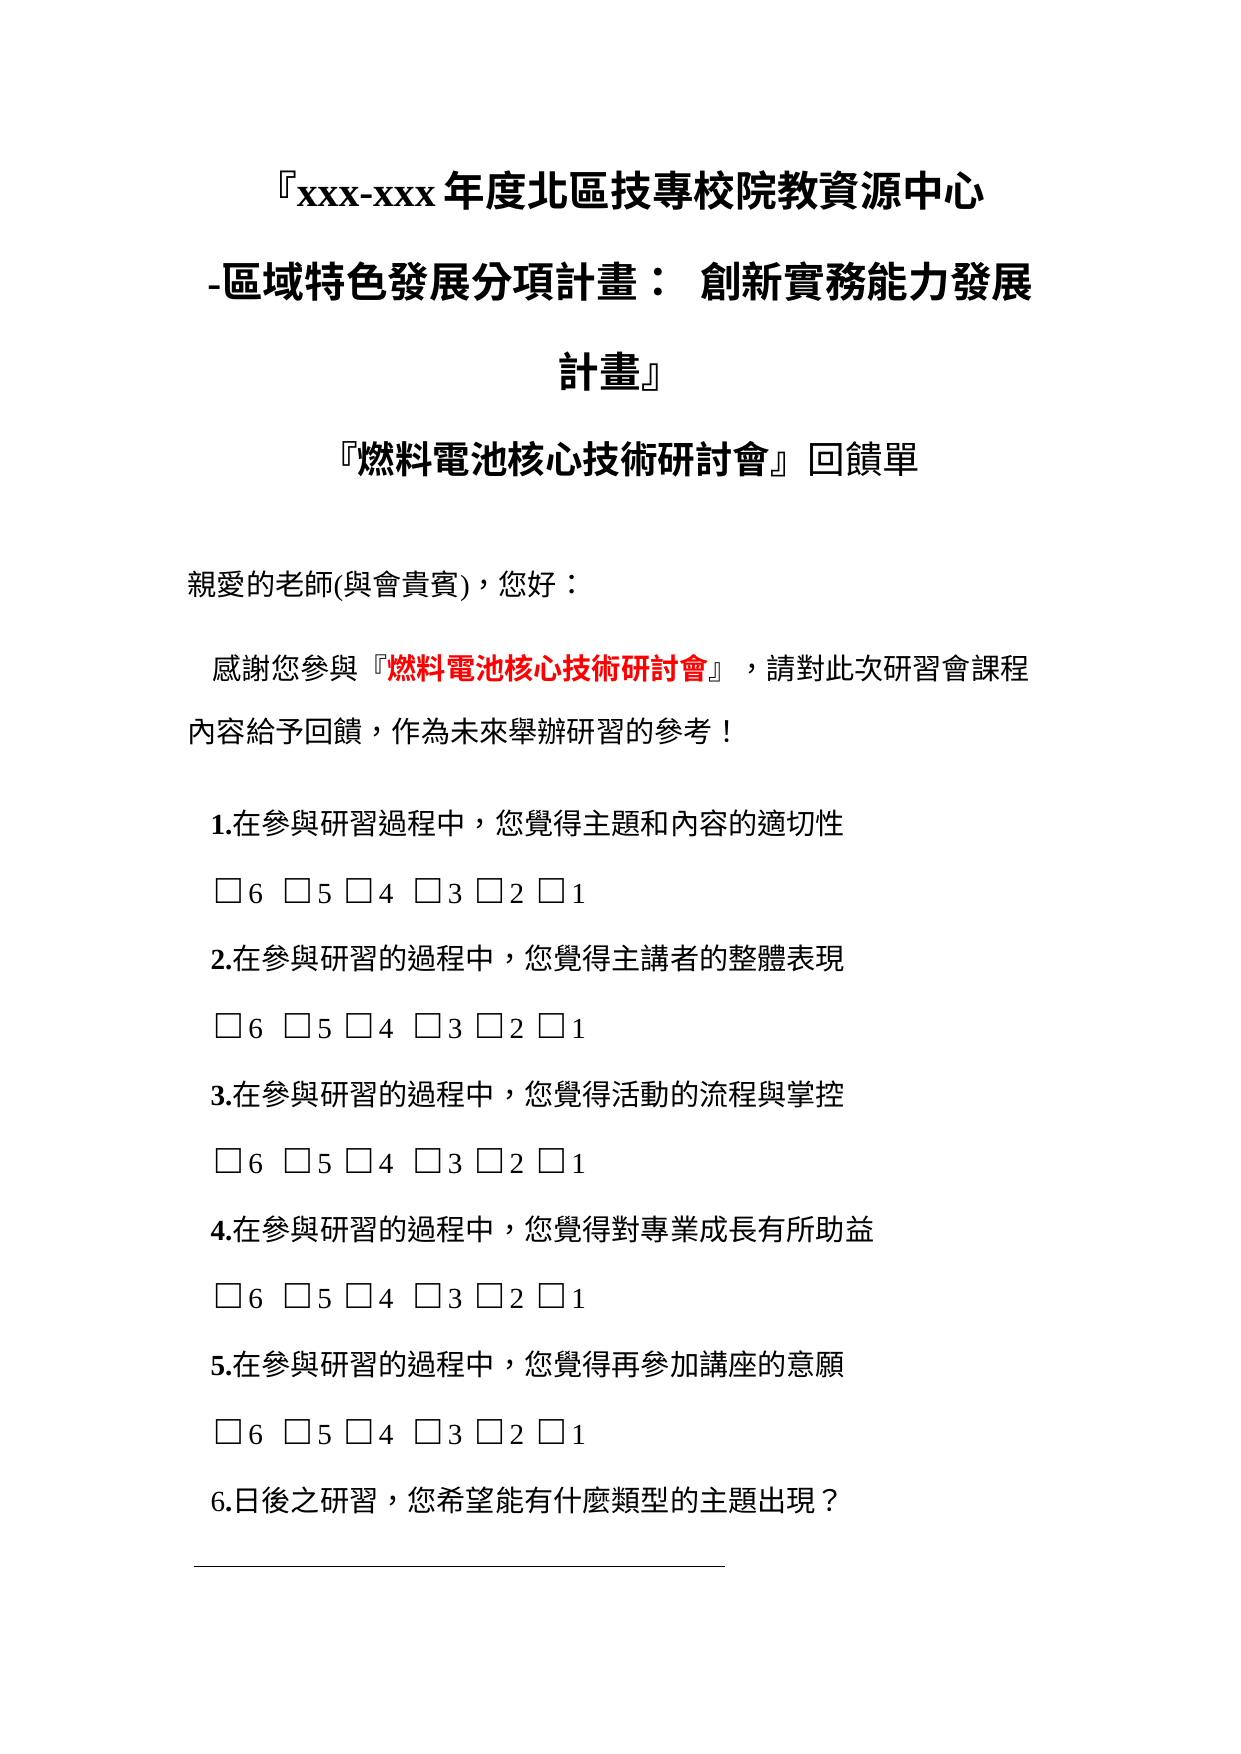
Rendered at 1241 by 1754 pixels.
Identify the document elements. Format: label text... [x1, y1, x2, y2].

text 6.日後之研習，您希望能有什麼類型的主題出現？ [137, 1477, 1053, 1519]
text 『xxx-xxx年度北區技專校院教資源中心 [187, 158, 1053, 218]
text 感謝您參與『燃料電池核心技術研討會』，請對此次研習會課程內容給予回饋，作為未來舉辦研習的參考！ [187, 625, 1053, 750]
text -區域特色發展分項計畫： 創新實務能力發展計畫』 [187, 249, 1053, 399]
text □ 6 □ 5 □ 4 □ 3 □ 2 □ 1 [150, 864, 1053, 912]
text □ 6 □ 5 □ 4 □ 3 □ 2 □ 1 [150, 1270, 1053, 1318]
text 2.在參與研習的過程中，您覺得主講者的整體表現 [137, 936, 1053, 978]
text 『燃料電池核心技術研討會』回饋單 [187, 429, 1053, 484]
text □ 6 □ 5 □ 4 □ 3 □ 2 □ 1 [150, 1405, 1053, 1453]
text 1.在參與研習過程中，您覺得主題和內容的適切性 [137, 801, 1053, 843]
text 3.在參與研習的過程中，您覺得活動的流程與掌控 [137, 1071, 1053, 1113]
text 5.在參與研習的過程中，您覺得再參加講座的意願 [137, 1342, 1053, 1384]
text 4.在參與研習的過程中，您覺得對專業成長有所助益 [137, 1207, 1053, 1249]
text □ 6 □ 5 □ 4 □ 3 □ 2 □ 1 [150, 1135, 1053, 1183]
text 親愛的老師(與會貴賓)，您好： [187, 562, 1053, 604]
text □ 6 □ 5 □ 4 □ 3 □ 2 □ 1 [150, 999, 1053, 1047]
